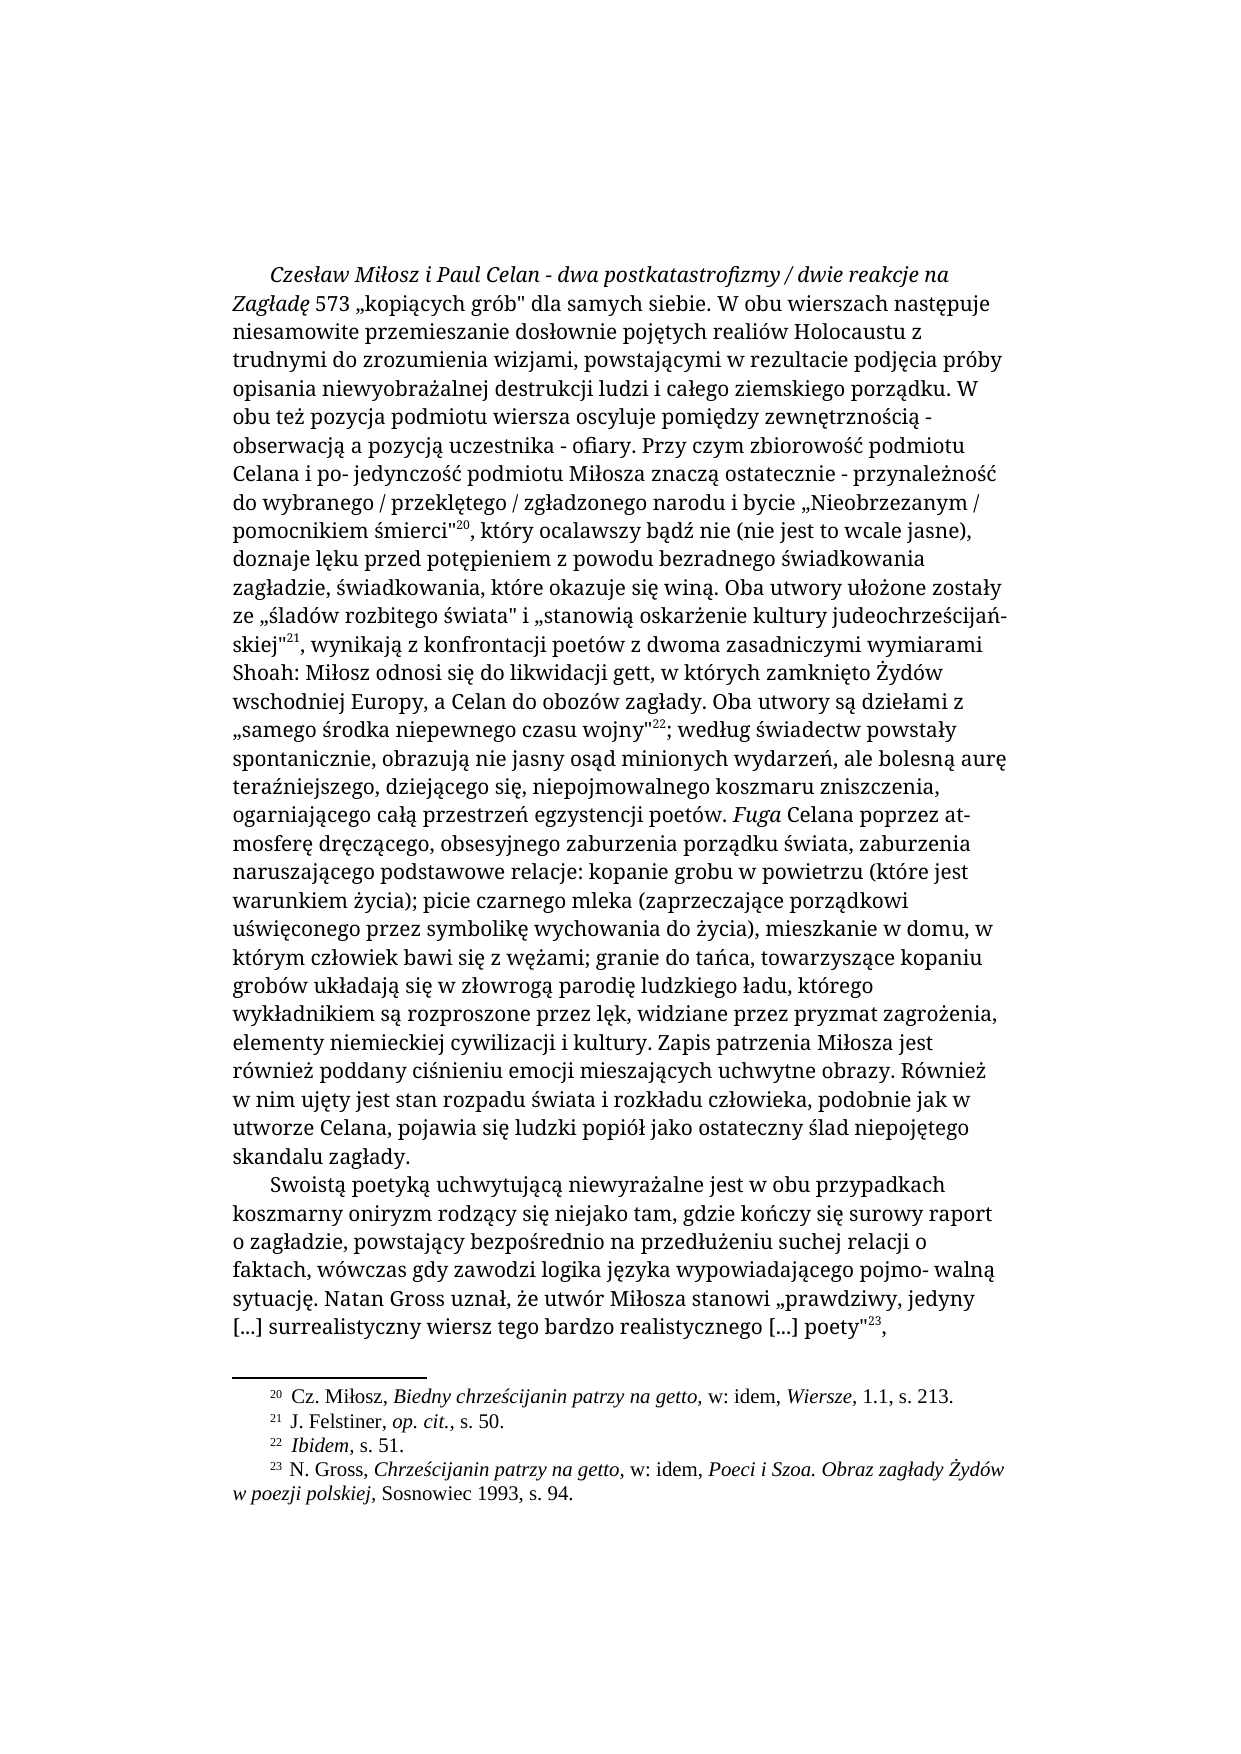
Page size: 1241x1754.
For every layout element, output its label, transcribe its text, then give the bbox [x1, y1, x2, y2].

text N. Gross, Chrześcijanin patrzy na getto, w: idem, Poeci i Szoa. Obraz zagłady Żydów w poezji polskiej, Sosnowiec 1993, s. 94. [232, 1457, 1009, 1505]
text Czesław Miłosz i Paul Celan - dwa postkatastrofizmy / dwie reakcje na Zagładę 573 „kopiących grób" dla samych siebie. W obu wierszach następuje niesamo­wite przemieszanie dosłownie pojętych realiów Holocaustu z trudnymi do zrozumienia wizjami, powstającymi w rezultacie podjęcia próby opisania niewyobrażalnej destrukcji ludzi i całego ziemskiego porządku. W obu też pozycja podmiotu wiersza oscyluje pomiędzy zewnętrznością - obserwacją a pozycją uczestnika - ofiary. Przy czym zbiorowość podmiotu Celana i po- jedynczość podmiotu Miłosza znaczą ostatecznie - przynależność do wybra­nego / przeklętego / zgładzonego narodu i bycie „Nieobrzezanym / pomoc­nikiem śmierci", który ocalawszy bądź nie (nie jest to wcale jasne), doznaje lęku przed potępieniem z powodu bezradnego świadkowania zagładzie, świadkowania, które okazuje się winą. Oba utwory ułożone zostały ze „śla­dów rozbitego świata" i „stanowią oskarżenie kultury judeochrześcijań- skiej", wynikają z konfrontacji poetów z dwoma zasadniczymi wymiarami Shoah: Miłosz odnosi się do likwidacji gett, w których zamknięto Żydów wschodniej Europy, a Celan do obozów zagłady. Oba utwory są dziełami z „samego środka niepewnego czasu wojny"; według świadectw powsta­ły spontanicznie, obrazują nie jasny osąd minionych wydarzeń, ale bolesną aurę teraźniejszego, dziejącego się, niepojmowalnego koszmaru zniszczenia, ogarniającego całą przestrzeń egzystencji poetów. Fuga Celana poprzez at­mosferę dręczącego, obsesyjnego zaburzenia porządku świata, zaburzenia naruszającego podstawowe relacje: kopanie grobu w powietrzu (któ­re jest warunkiem życia); picie czarnego mleka (zaprzeczające porząd­kowi uświęconego przez symbolikę wychowania do życia), mieszkanie w domu, w którym człowiek bawi się z wężami; granie do tań­ca, towarzyszące kopaniu grobów układają się w złowrogą parodię ludzkiego ładu, którego wykładnikiem są rozproszone przez lęk, widziane przez pryzmat zagrożenia, elementy niemieckiej cywilizacji i kultury. Za­pis patrzenia Miłosza jest również poddany ciśnieniu emocji mieszających uchwytne obrazy. Również w nim ujęty jest stan rozpadu świata i rozkładu człowieka, podobnie jak w utworze Celana, pojawia się ludzki popiół jako ostateczny ślad niepojętego skandalu zagłady. [232, 260, 1009, 1170]
text Ibidem, s. 51. [232, 1433, 1009, 1457]
text J. Felstiner, op. cit., s. 50. [232, 1408, 1009, 1433]
text Cz. Miłosz, Biedny chrześcijanin patrzy na getto, w: idem, Wiersze, 1.1, s. 213. [232, 1384, 1009, 1408]
text Swoistą poetyką uchwytującą niewyrażalne jest w obu przypadkach koszmarny oniryzm rodzący się niejako tam, gdzie kończy się surowy ra­port o zagładzie, powstający bezpośrednio na przedłużeniu suchej relacji o faktach, wówczas gdy zawodzi logika języka wypowiadającego pojmo- walną sytuację. Natan Gross uznał, że utwór Miłosza stanowi „prawdziwy, jedyny [...] surrealistyczny wiersz tego bardzo realistycznego [...] poety", [232, 1170, 1009, 1341]
